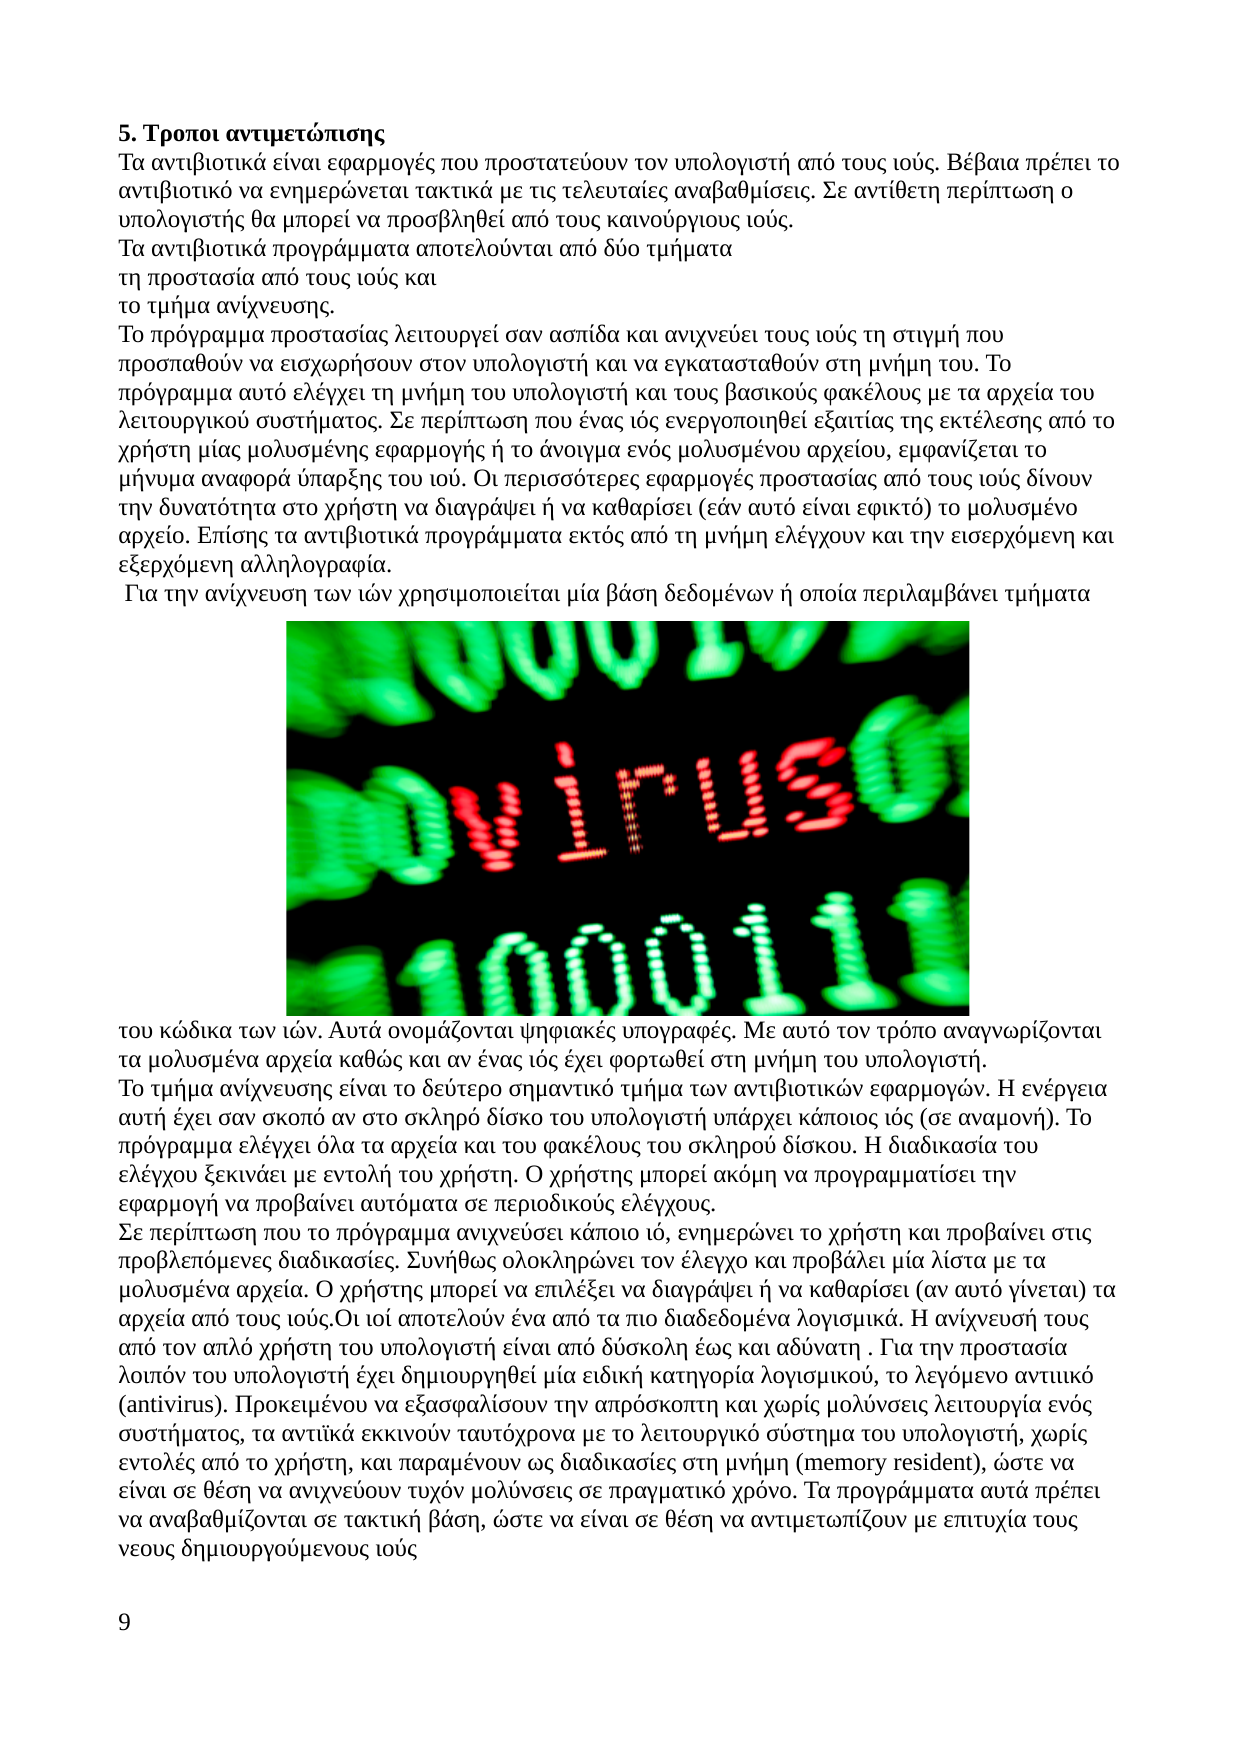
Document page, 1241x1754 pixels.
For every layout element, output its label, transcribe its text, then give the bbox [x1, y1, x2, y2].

picture [286, 621, 970, 1016]
text Το πρόγραμμα προστασίας λειτουργεί σαν ασπίδα και ανιχνεύει τους ιούς τη στιγμή που προσπαθούν να εισχωρήσουν στον υπολογιστή και να εγκατασταθούν στη μνήμη του. Το πρόγραμμα αυτό ελέγχει τη μνήμη του υπολογιστή και τους βασικούς φακέλους με τα αρχεία του λειτουργικού συστήματος. Σε περίπτωση που ένας ιός ενεργοποιηθεί εξαιτίας της εκτέλεσης από το χρήστη μίας μολυσμένης εφαρμογής ή το άνοιγμα ενός μολυσμένου αρχείου, εμφανίζεται το μήνυμα αναφορά ύπαρξης του ιού. Οι περισσότερες εφαρμογές προστασίας από τους ιούς δίνουν την δυνατότητα στο χρήστη να διαγράψει ή να καθαρίσει (εάν αυτό είναι εφικτό) το μολυσμένο αρχείο. Επίσης τα αντιβιοτικά προγράμματα εκτός από τη μνήμη ελέγχουν και την εισερχόμενη και εξερχόμενη αλληλογραφία. [118, 319, 1122, 578]
text το τμήμα ανίχνευσης. [118, 291, 1122, 319]
text Το τμήμα ανίχνευσης είναι το δεύτερο σημαντικό τμήμα των αντιβιοτικών εφαρμογών. Η ενέργεια αυτή έχει σαν σκοπό αν στο σκληρό δίσκο του υπολογιστή υπάρχει κάποιος ιός (σε αναμονή). Το πρόγραμμα ελέγχει όλα τα αρχεία και του φακέλους του σκληρού δίσκου. Η διαδικασία του ελέγχου ξεκινάει με εντολή του χρήστη. Ο χρήστης μπορεί ακόμη να προγραμματίσει την εφαρμογή να προβαίνει αυτόματα σε περιοδικούς ελέγχους. [118, 1073, 1122, 1217]
text Για την ανίχνευση των ιών χρησιμοποιείται μία βάση δεδομένων ή οποία περιλαμβάνει τμήματα του κώδικα των ιών. Αυτά ονομάζονται ψηφιακές υπογραφές. Με αυτό τον τρόπο αναγνωρίζονται τα μολυσμένα αρχεία καθώς και αν ένας ιός έχει φορτωθεί στη μνήμη του υπολογιστή. [118, 578, 1122, 1073]
text 5. Τροποι αντιμετώπισης [118, 118, 1122, 147]
text τη προστασία από τους ιούς και [118, 262, 1122, 291]
text Τα αντιβιοτικά προγράμματα αποτελούνται από δύο τμήματα [118, 233, 1122, 262]
text Σε περίπτωση που το πρόγραμμα ανιχνεύσει κάποιο ιό, ενημερώνει το χρήστη και προβαίνει στις προβλεπόμενες διαδικασίες. Συνήθως ολοκληρώνει τον έλεγχο και προβάλει μία λίστα με τα μολυσμένα αρχεία. Ο χρήστης μπορεί να επιλέξει να διαγράψει ή να καθαρίσει (αν αυτό γίνεται) τα αρχεία από τους ιούς.Οι ιοί αποτελούν ένα από τα πιο διαδεδομένα λογισμικά. Η ανίχνευσή τους από τον απλό χρήστη του υπολογιστή είναι από δύσκολη έως και αδύνατη . Για την προστασία λοιπόν του υπολογιστή έχει δημιουργηθεί μία ειδική κατηγορία λογισμικού, το λεγόμενο αντιιικό (antivirus). Προκειμένου να εξασφαλίσουν την απρόσκοπτη και χωρίς μολύνσεις λειτουργία ενός συστήματος, τα αντιϊκά εκκινούν ταυτόχρονα με το λειτουργικό σύστημα του υπολογιστή, χωρίς εντολές από το χρήστη, και παραμένουν ως διαδικασίες στη μνήμη (memory resident), ώστε να είναι σε θέση να ανιχνεύουν τυχόν μολύνσεις σε πραγματικό χρόνο. Τα προγράμματα αυτά πρέπει να αναβαθμίζονται σε τακτική βάση, ώστε να είναι σε θέση να αντιμετωπίζουν με επιτυχία τους νεους δημιουργούμενους ιούς [118, 1217, 1122, 1562]
text Τα αντιβιοτικά είναι εφαρμογές που προστατεύουν τον υπολογιστή από τους ιούς. Βέβαια πρέπει το αντιβιοτικό να ενημερώνεται τακτικά με τις τελευταίες αναβαθμίσεις. Σε αντίθετη περίπτωση ο υπολογιστής θα μπορεί να προσβληθεί από τους καινούργιους ιούς. [118, 147, 1122, 233]
